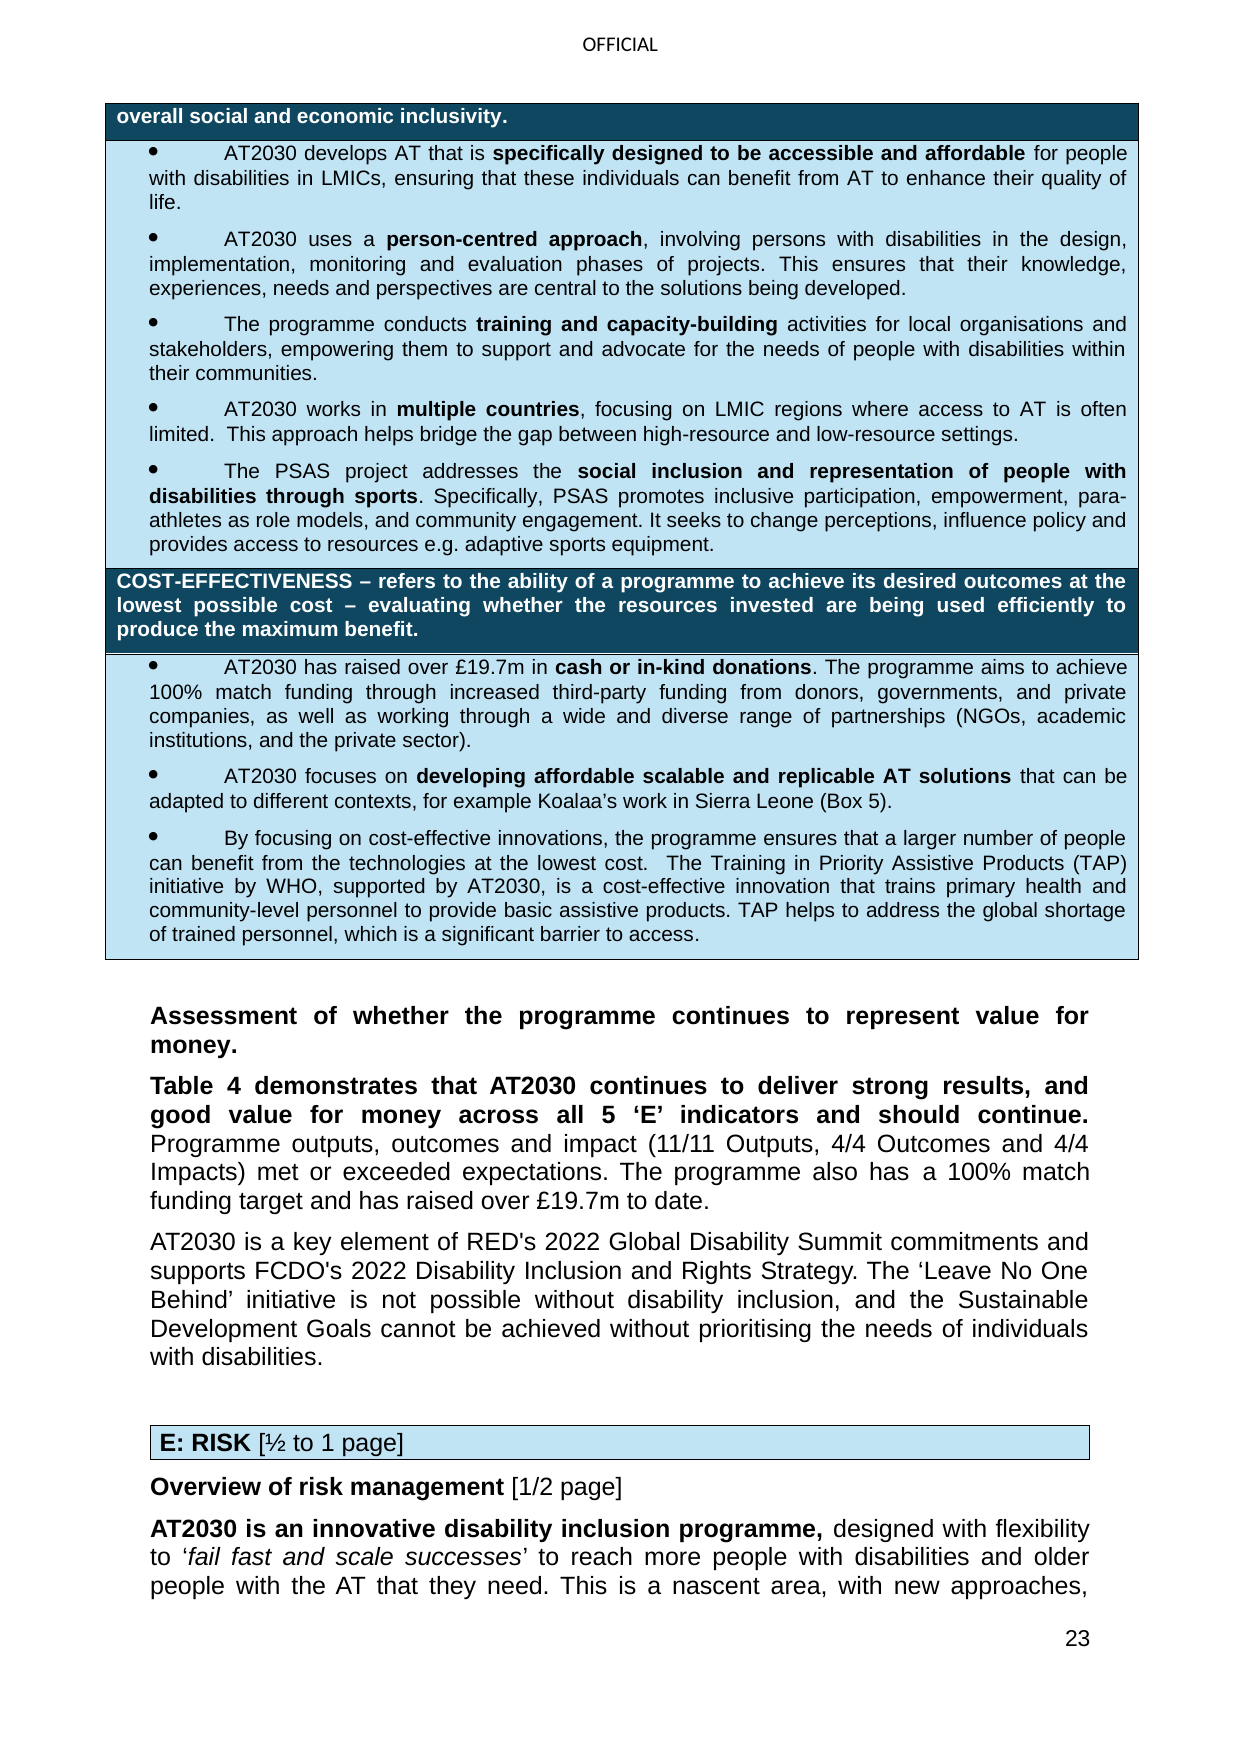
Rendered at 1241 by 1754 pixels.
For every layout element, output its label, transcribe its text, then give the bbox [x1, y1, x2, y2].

text AT2030 is a key element of RED's 2022 Global Disability Summit commitments and supports FCDO's 2022 Disability Inclusion and Rights Strategy. The ‘Leave No One Behind’ initiative is not possible without disability inclusion, and the Sustainable Development Goals cannot be achieved without prioritising the needs of individuals with disabilities. [150, 1227, 1090, 1371]
table_cell AT2030 has raised over £19.7m in cash or in-kind donations. The programme aims to achieve 100% match funding through increased third-party funding from donors, governments, and private companies, as well as working through a wide and diverse range of partnerships (NGOs, academic institutions, and the private sector). AT2030 focuses on developing affordable scalable and replicable AT solutions that can be adapted to different contexts, for example Koalaa’s work in Sierra Leone (Box 5). By focusing on cost-effective innovations, the programme ensures that a larger number of people can benefit from the technologies at the lowest cost. The Training in Priority Assistive Products (TAP) initiative by WHO, supported by AT2030, is a cost-effective innovation that trains primary health and community-level personnel to provide basic assistive products. TAP helps to address the global shortage of trained personnel, which is a significant barrier to access. [106, 655, 1138, 959]
text Overview of risk management [1/2 page] [150, 1472, 1090, 1501]
text Assessment of whether the programme continues to represent value for money. [150, 1001, 1090, 1058]
text E: RISK [½ to 1 page] [151, 1426, 1089, 1459]
text AT2030 is an innovative disability inclusion programme, designed with flexibility to ‘fail fast and scale successes’ to reach more people with disabilities and older people with the AT that they need. This is a nascent area, with new approaches, [150, 1513, 1090, 1600]
table_cell overall social and economic inclusivity. [106, 104, 1138, 140]
table_cell COST-EFFECTIVENESS – refers to the ability of a programme to achieve its desired outcomes at the lowest possible cost – evaluating whether the resources invested are being used efficiently to produce the maximum benefit. [106, 569, 1138, 653]
text Table 4 demonstrates that AT2030 continues to deliver strong results, and good value for money across all 5 ‘E’ indicators and should continue. Programme outputs, outcomes and impact (11/11 Outputs, 4/4 Outcomes and 4/4 Impacts) met or exceeded expectations. The programme also has a 100% match funding target and has raised over £19.7m to date. [150, 1071, 1090, 1215]
table_cell AT2030 develops AT that is specifically designed to be accessible and affordable for people with disabilities in LMICs, ensuring that these individuals can benefit from AT to enhance their quality of life. AT2030 uses a person-centred approach, involving persons with disabilities in the design, implementation, monitoring and evaluation phases of projects. This ensures that their knowledge, experiences, needs and perspectives are central to the solutions being developed. The programme conducts training and capacity-building activities for local organisations and stakeholders, empowering them to support and advocate for the needs of people with disabilities within their communities. AT2030 works in multiple countries, focusing on LMIC regions where access to AT is often limited. This approach helps bridge the gap between high-resource and low-resource settings. The PSAS project addresses the social inclusion and representation of people with disabilities through sports. Specifically, PSAS promotes inclusive participation, empowerment, para-athletes as role models, and community engagement. It seeks to change perceptions, influence policy and provides access to resources e.g. adaptive sports equipment. [106, 141, 1138, 568]
